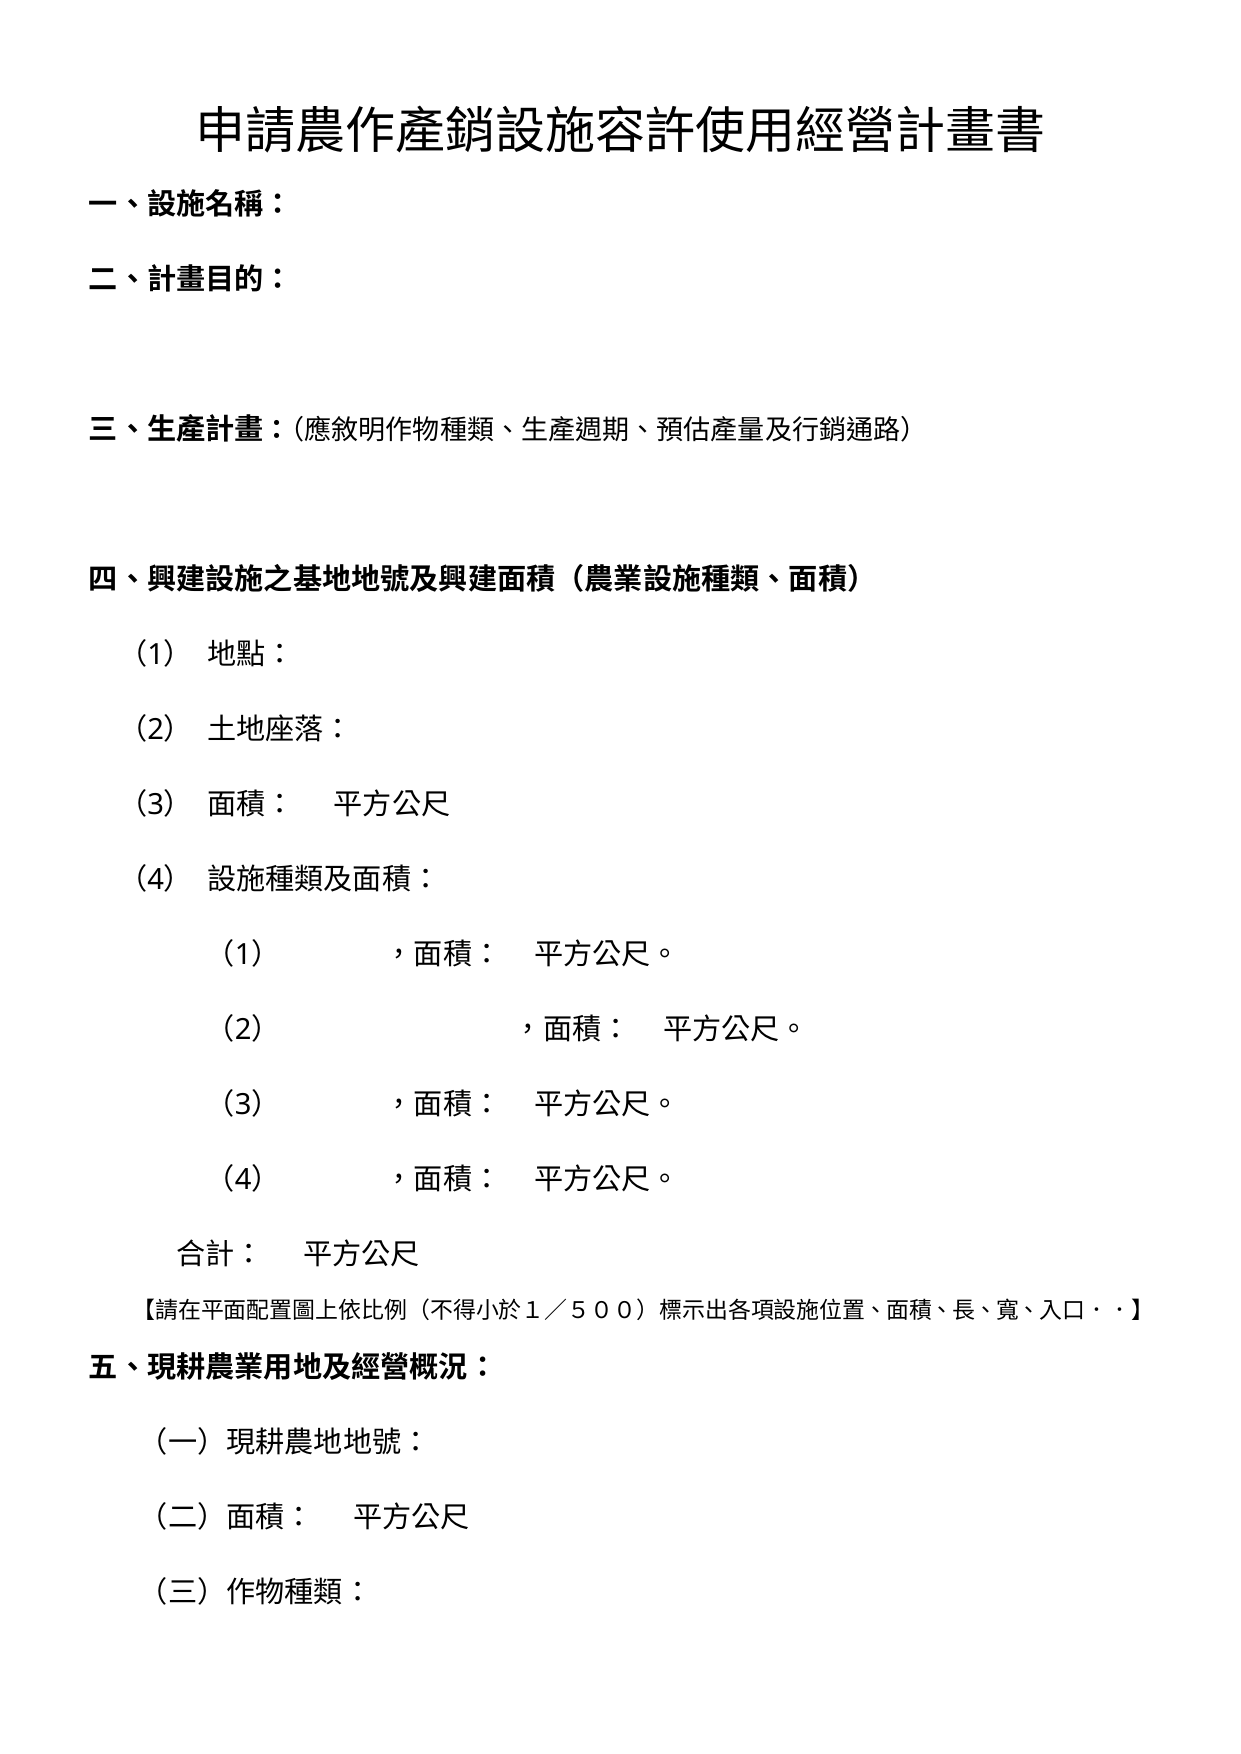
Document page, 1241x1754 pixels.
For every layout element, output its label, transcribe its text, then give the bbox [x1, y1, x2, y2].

text （2） ，面積： 平方公尺。 [118, 989, 1152, 1064]
text 一、設施名稱： [89, 164, 1152, 239]
text 二、計畫目的： [89, 239, 1152, 314]
text 【請在平面配置圖上依比例（不得小於１／５００）標示出各項設施位置、面積、長、寬、入口．．】 [89, 1289, 1152, 1327]
list 地點： [118, 614, 1152, 689]
text （一）現耕農地地號： [139, 1402, 1152, 1477]
text （3） ，面積： 平方公尺。 [118, 1064, 1152, 1139]
text 三、生產計畫：（應敘明作物種類、生產週期、預估產量及行銷通路） [89, 389, 1152, 464]
text 合計： 平方公尺 [89, 1214, 1152, 1289]
text 四、興建設施之基地地號及興建面積（農業設施種類、面積） [89, 539, 1152, 614]
text （二）面積： 平方公尺 [139, 1477, 1152, 1552]
list 設施種類及面積： [118, 839, 1152, 914]
text （4） ，面積： 平方公尺。 [118, 1139, 1152, 1214]
text 申請農作產銷設施容許使用經營計畫書 [89, 89, 1152, 164]
list 土地座落： [118, 689, 1152, 764]
text 五、現耕農業用地及經營概況： [89, 1327, 1152, 1402]
text （三）作物種類： [139, 1552, 1152, 1627]
list 面積： 平方公尺 [118, 764, 1152, 839]
text （1） ，面積： 平方公尺。 [118, 914, 1152, 989]
